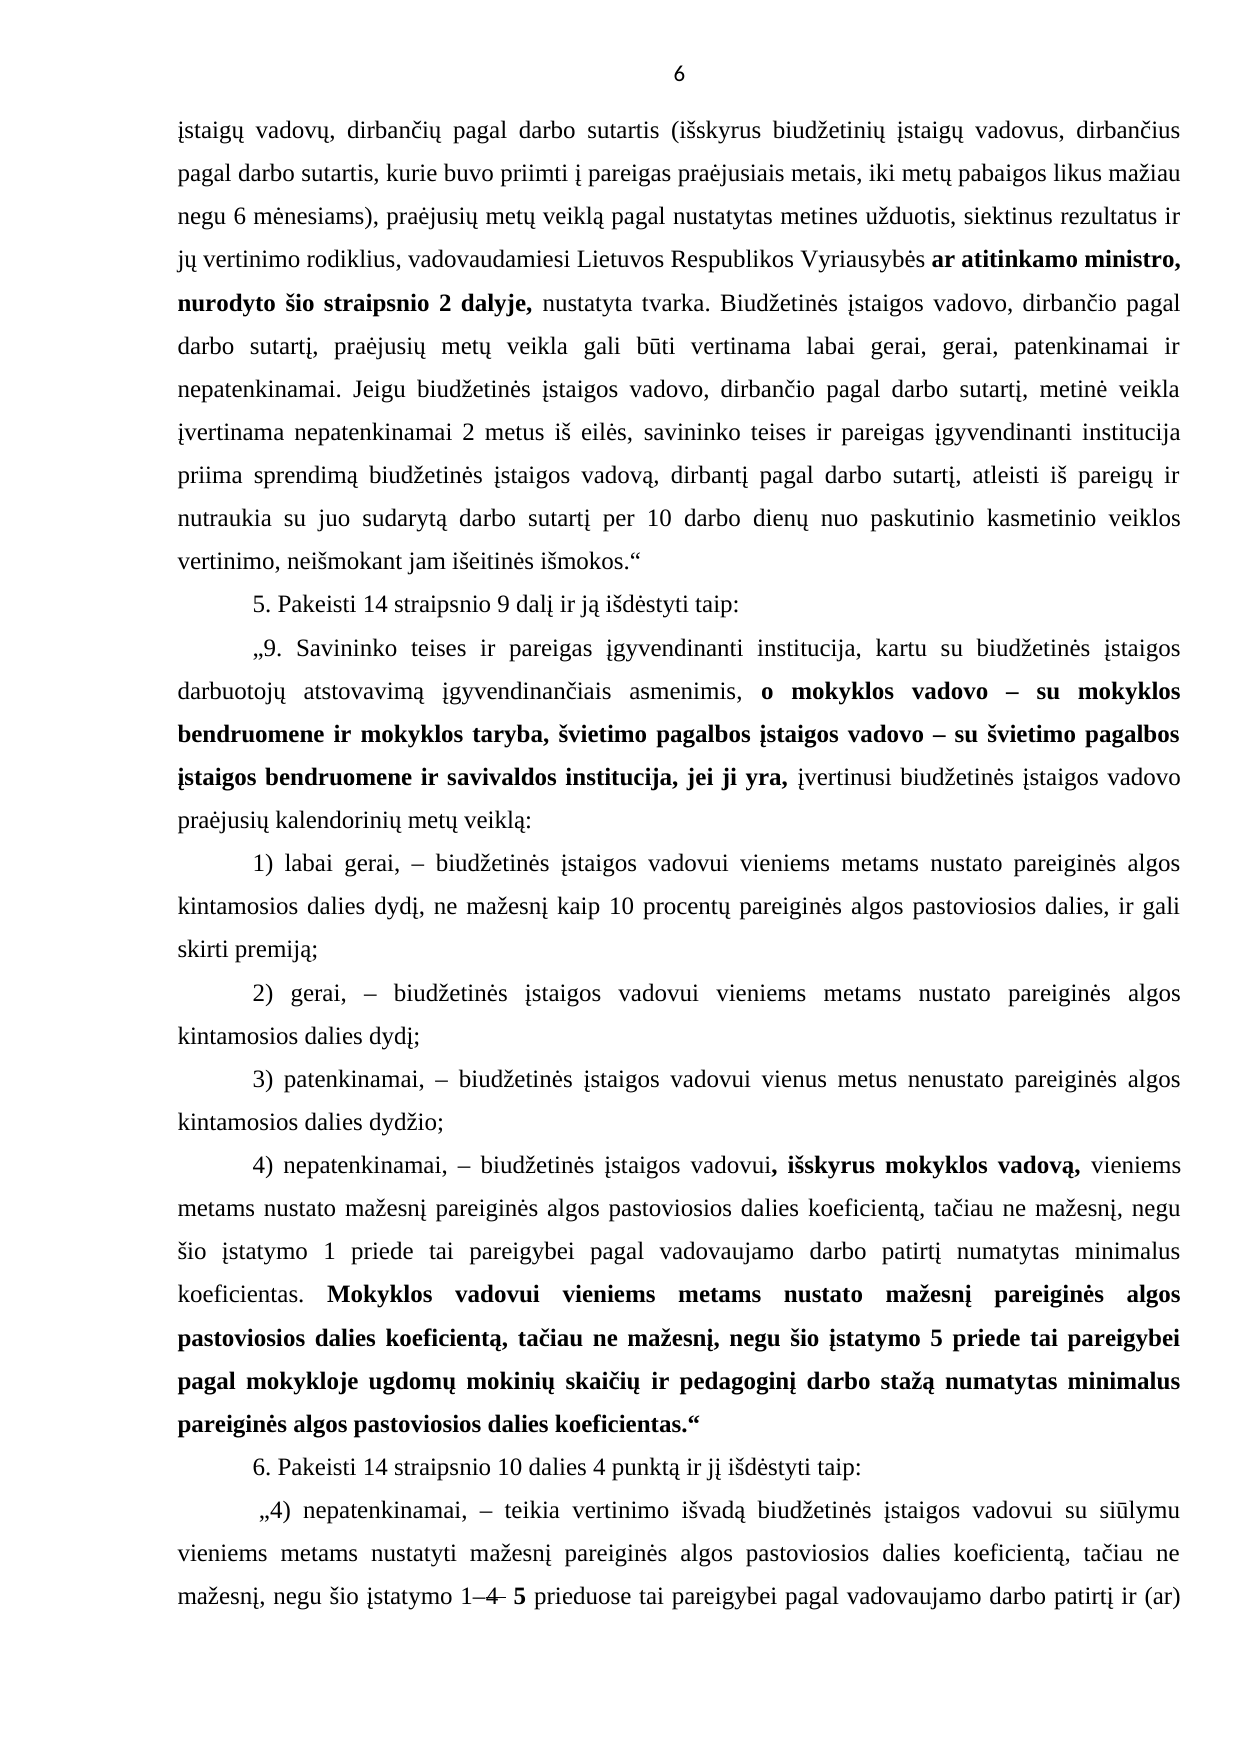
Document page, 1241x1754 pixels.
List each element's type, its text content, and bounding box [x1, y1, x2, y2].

text 1) labai gerai, – biudžetinės įstaigos vadovui vieniems metams nustato pareiginės algos kintamosios dalies dydį, ne mažesnį kaip 10 procentų pareiginės algos pastoviosios dalies, ir gali skirti premiją; [177, 848, 1181, 963]
text įstaigų vadovų, dirbančių pagal darbo sutartis (išskyrus biudžetinių įstaigų vadovus, dirbančius pagal darbo sutartis, kurie buvo priimti į pareigas praėjusiais metais, iki metų pabaigos likus mažiau negu 6 mėnesiams), praėjusių metų veiklą pagal nustatytas metines užduotis, siektinus rezultatus ir jų vertinimo rodiklius, vadovaudamiesi Lietuvos Respublikos Vyriausybės ar atitinkamo ministro, nurodyto šio straipsnio 2 dalyje, nustatyta tvarka. Biudžetinės įstaigos vadovo, dirbančio pagal darbo sutartį, praėjusių metų veikla gali būti vertinama labai gerai, gerai, patenkinamai ir nepatenkinamai. Jeigu biudžetinės įstaigos vadovo, dirbančio pagal darbo sutartį, metinė veikla įvertinama nepatenkinamai 2 metus iš eilės, savininko teises ir pareigas įgyvendinanti institucija priima sprendimą biudžetinės įstaigos vadovą, dirbantį pagal darbo sutartį, atleisti iš pareigų ir nutraukia su juo sudarytą darbo sutartį per 10 darbo dienų nuo paskutinio kasmetinio veiklos vertinimo, neišmokant jam išeitinės išmokos.“ [177, 115, 1181, 575]
text 6. Pakeisti 14 straipsnio 10 dalies 4 punktą ir jį išdėstyti taip: [177, 1452, 1181, 1481]
text „4) nepatenkinamai, – teikia vertinimo išvadą biudžetinės įstaigos vadovui su siūlymu vieniems metams nustatyti mažesnį pareiginės algos pastoviosios dalies koeficientą, tačiau ne mažesnį, negu šio įstatymo 1–4 5 prieduose tai pareigybei pagal vadovaujamo darbo patirtį ir (ar) [177, 1495, 1181, 1610]
text 2) gerai, – biudžetinės įstaigos vadovui vieniems metams nustato pareiginės algos kintamosios dalies dydį; [177, 978, 1181, 1049]
text „9. Savininko teises ir pareigas įgyvendinanti institucija, kartu su biudžetinės įstaigos darbuotojų atstovavimą įgyvendinančiais asmenimis, o mokyklos vadovo – su mokyklos bendruomene ir mokyklos taryba, švietimo pagalbos įstaigos vadovo – su švietimo pagalbos įstaigos bendruomene ir savivaldos institucija, jei ji yra, įvertinusi biudžetinės įstaigos vadovo praėjusių kalendorinių metų veiklą: [177, 633, 1181, 834]
text 3) patenkinamai, – biudžetinės įstaigos vadovui vienus metus nenustato pareiginės algos kintamosios dalies dydžio; [177, 1064, 1181, 1136]
text 5. Pakeisti 14 straipsnio 9 dalį ir ją išdėstyti taip: [177, 589, 1181, 618]
text 4) nepatenkinamai, – biudžetinės įstaigos vadovui, išskyrus mokyklos vadovą, vieniems metams nustato mažesnį pareiginės algos pastoviosios dalies koeficientą, tačiau ne mažesnį, negu šio įstatymo 1 priede tai pareigybei pagal vadovaujamo darbo patirtį numatytas minimalus koeficientas. Mokyklos vadovui vieniems metams nustato mažesnį pareiginės algos pastoviosios dalies koeficientą, tačiau ne mažesnį, negu šio įstatymo 5 priede tai pareigybei pagal mokykloje ugdomų mokinių skaičių ir pedagoginį darbo stažą numatytas minimalus pareiginės algos pastoviosios dalies koeficientas.“ [177, 1150, 1181, 1438]
